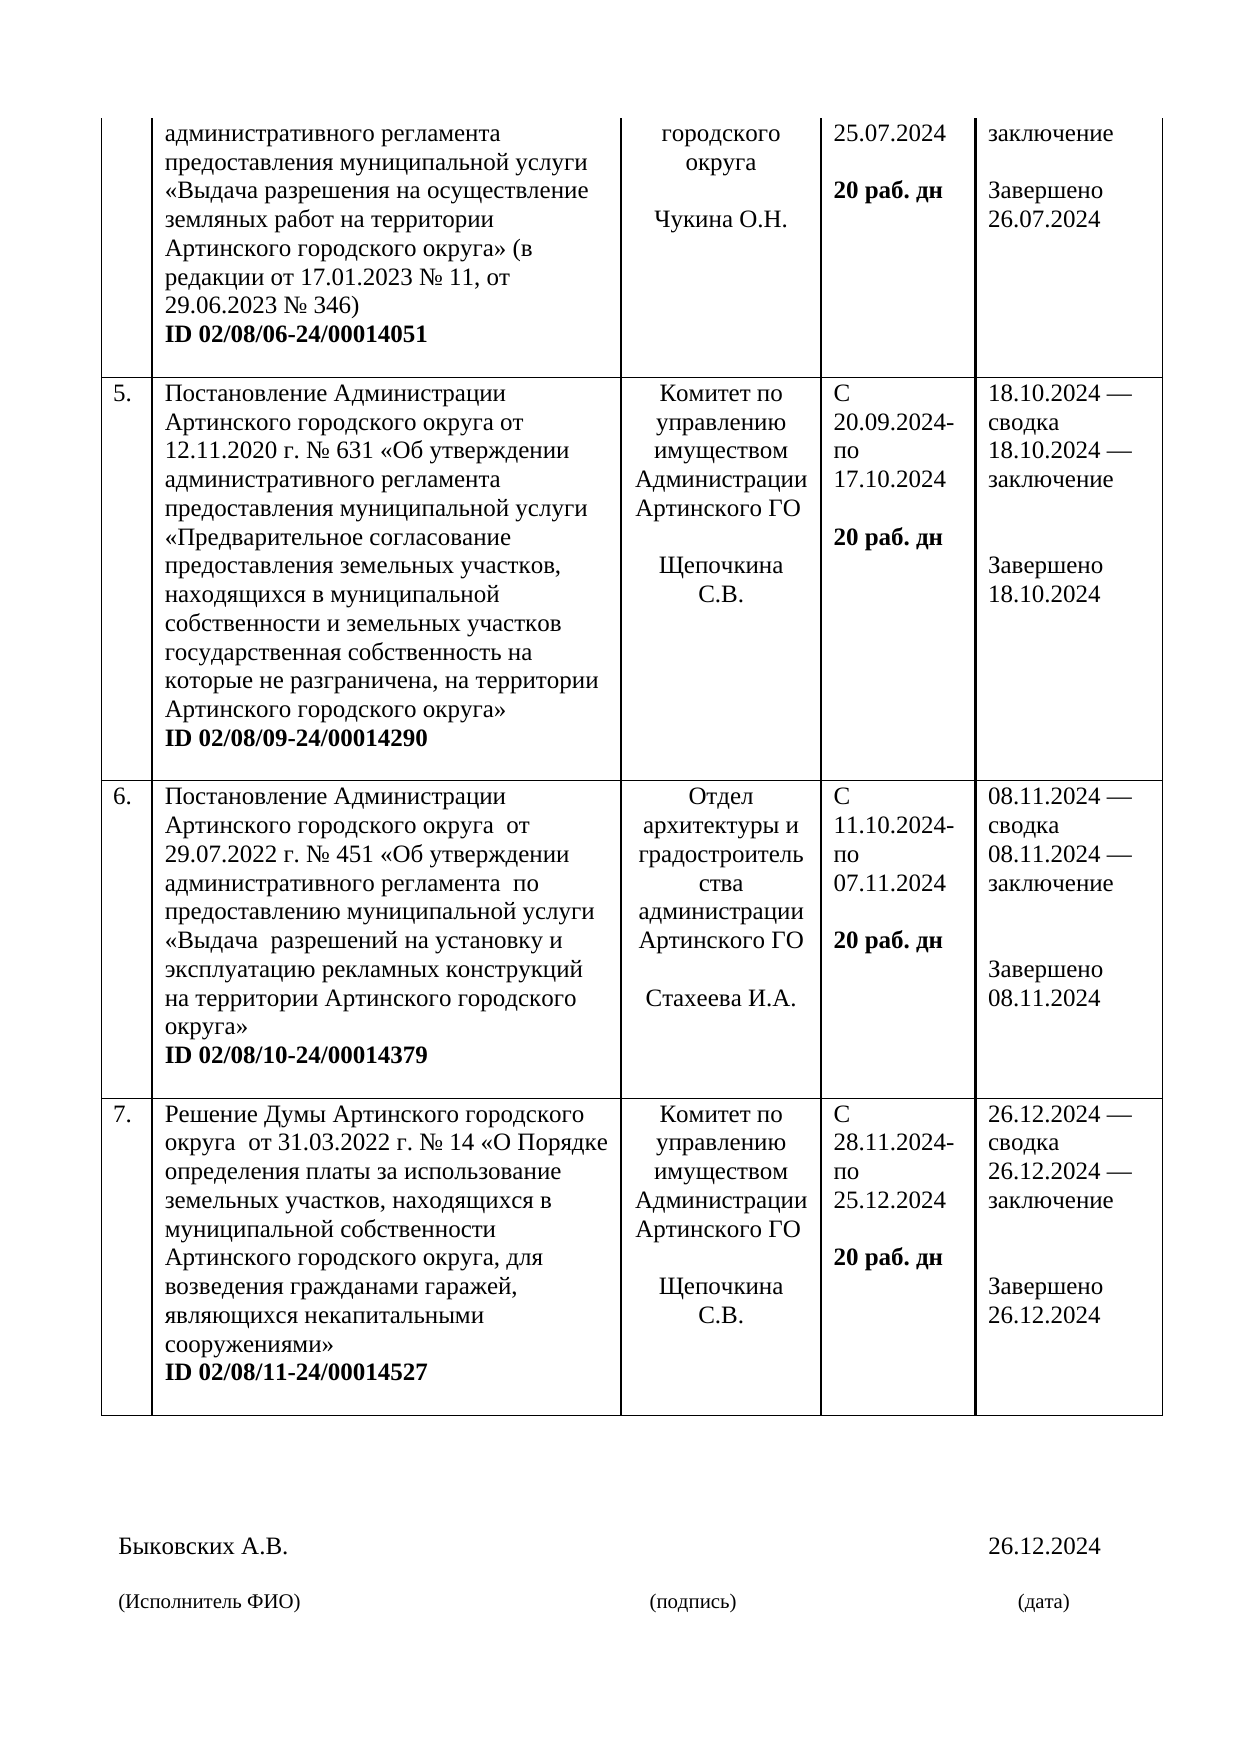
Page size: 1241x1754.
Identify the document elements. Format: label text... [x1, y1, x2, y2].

table_cell 08.11.2024 — сводка 08.11.2024 — заключение Завершено 08.11.2024 [977, 781, 1162, 1098]
table_cell 6. [102, 781, 151, 1098]
table_cell Отдел архитектуры и градостроительства администрации Артинского ГО Стахеева И.А. [622, 781, 820, 1098]
table_cell городского округа Чукина О.Н. [622, 118, 820, 377]
table_cell Комитет по управлению имуществом Администрации Артинского ГО Щепочкина С.В. [622, 1099, 820, 1415]
table_cell Постановление Администрации Артинского городского округа от 29.07.2022 г. № 451 «Об утверждении административного регламента по предоставлению муниципальной услуги «Выдача разрешений на установку и эксплуатацию рекламных конструкций на территории Артинского городского округа» ID 02/08/10-24/00014379 [153, 781, 620, 1098]
table_cell С 20.09.2024-по 17.10.2024 20 раб. дн [822, 378, 974, 780]
table_cell С 28.11.2024-по 25.12.2024 20 раб. дн [822, 1099, 974, 1415]
table_cell С 11.10.2024-по 07.11.2024 20 раб. дн [822, 781, 974, 1098]
table_cell административного регламента предоставления муниципальной услуги «Выдача разрешения на осуществление земляных работ на территории Артинского городского округа» (в редакции от 17.01.2023 № 11, от 29.06.2023 № 346) ID 02/08/06-24/00014051 [153, 118, 620, 377]
table_cell 7. [102, 1099, 151, 1415]
table_cell 26.12.2024 — сводка 26.12.2024 — заключение Завершено 26.12.2024 [977, 1099, 1162, 1415]
text Быковских А.В. 26.12.2024 [118, 1531, 1122, 1560]
table_cell заключение Завершено 26.07.2024 [977, 118, 1162, 377]
table_cell [102, 118, 151, 377]
table_cell 18.10.2024 — сводка 18.10.2024 — заключение Завершено 18.10.2024 [977, 378, 1162, 780]
table_cell 5. [102, 378, 151, 780]
table_cell Комитет по управлению имуществом Администрации Артинского ГО Щепочкина С.В. [622, 378, 820, 780]
table_cell 25.07.2024 20 раб. дн [822, 118, 974, 377]
text (Исполнитель ФИО) (подпись) (дата) [118, 1588, 1122, 1613]
table_cell Решение Думы Артинского городского округа от 31.03.2022 г. № 14 «О Порядке определения платы за использование земельных участков, находящихся в муниципальной собственности Артинского городского округа, для возведения гражданами гаражей, являющихся некапитальными сооружениями» ID 02/08/11-24/00014527 [153, 1099, 620, 1415]
table_cell Постановление Администрации Артинского городского округа от 12.11.2020 г. № 631 «Об утверждении административного регламента предоставления муниципальной услуги «Предварительное согласование предоставления земельных участков, находящихся в муниципальной собственности и земельных участков государственная собственность на которые не разграничена, на территории Артинского городского округа» ID 02/08/09-24/00014290 [153, 378, 620, 780]
